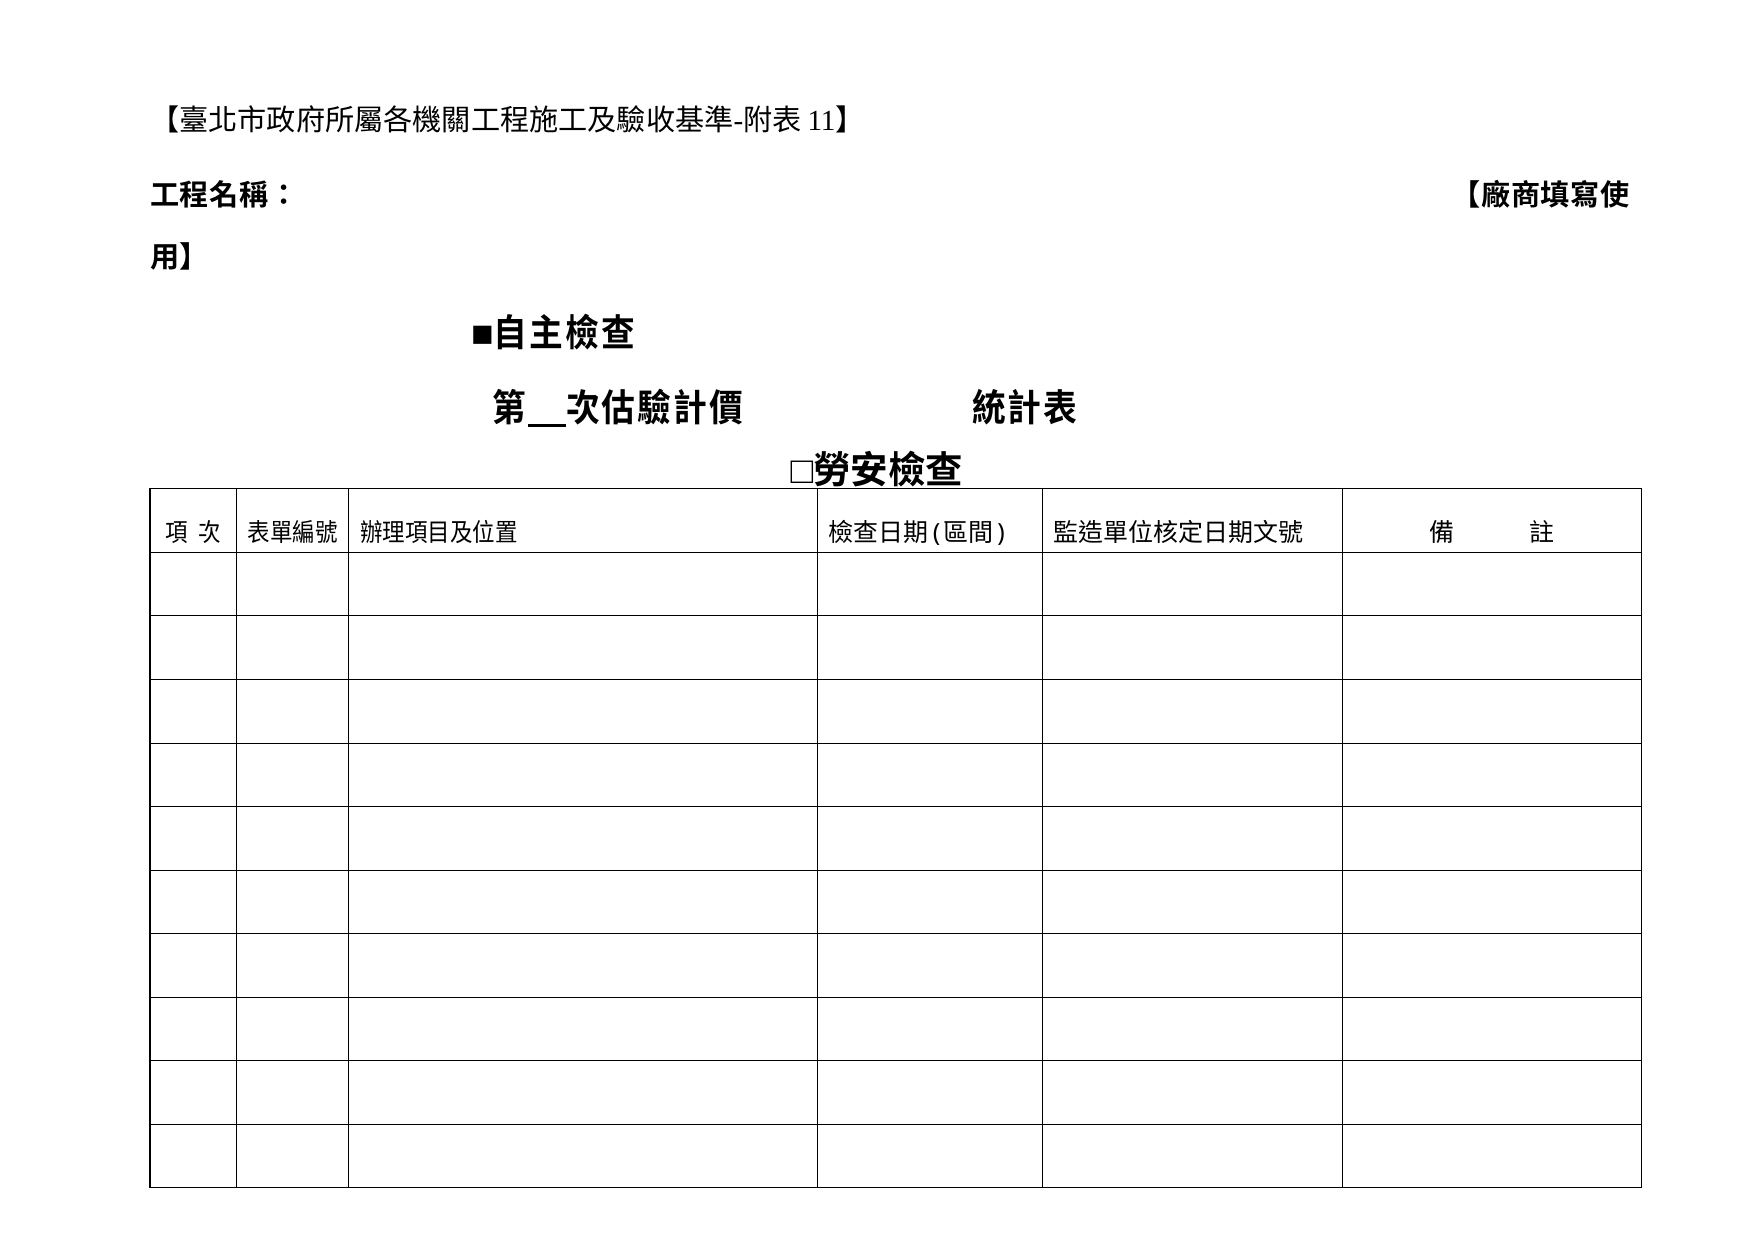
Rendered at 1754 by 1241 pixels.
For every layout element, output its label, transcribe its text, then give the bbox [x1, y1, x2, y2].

table_cell [349, 998, 817, 1060]
table_header 備 註 [1343, 489, 1641, 552]
table_cell [1343, 680, 1641, 742]
table_cell [237, 807, 348, 869]
table_cell [349, 1061, 817, 1124]
table_cell [1343, 744, 1641, 806]
text 工程名稱： 【廠商填寫使用】 [150, 151, 1636, 276]
table_cell [818, 871, 1042, 933]
table_cell [1343, 1125, 1641, 1187]
table_cell [237, 998, 348, 1060]
table_cell [818, 807, 1042, 869]
table_cell [818, 680, 1042, 742]
table_cell [349, 744, 817, 806]
table_cell [1043, 553, 1342, 615]
table_cell [349, 553, 817, 615]
table_cell [237, 1061, 348, 1124]
table_cell [349, 680, 817, 742]
table_cell [1043, 871, 1342, 933]
table_cell [1343, 998, 1641, 1060]
table_cell [237, 871, 348, 933]
table_cell [818, 1061, 1042, 1124]
table_cell [151, 934, 236, 997]
table_cell [349, 1125, 817, 1187]
table_cell [1343, 616, 1641, 679]
table_header 檢查日期(區間) [818, 489, 1042, 552]
table_cell [237, 616, 348, 679]
table_cell [151, 616, 236, 679]
table_cell [151, 680, 236, 742]
table_cell [237, 744, 348, 806]
text ■自主檢查 [150, 288, 1636, 351]
table_cell [818, 934, 1042, 997]
table_cell [237, 680, 348, 742]
table_cell [1343, 553, 1641, 615]
table_cell [151, 744, 236, 806]
table_cell [1043, 744, 1342, 806]
table_cell [237, 553, 348, 615]
table_cell [151, 1125, 236, 1187]
table_cell [237, 1125, 348, 1187]
table_cell [151, 807, 236, 869]
table_cell [1043, 1061, 1342, 1124]
table_cell [1043, 807, 1342, 869]
table_header 表單編號 [237, 489, 348, 552]
table_header 辦理項目及位置 [349, 489, 817, 552]
table_header 項 次 [151, 489, 236, 552]
table_cell [349, 871, 817, 933]
table_cell [349, 616, 817, 679]
table_cell [818, 744, 1042, 806]
table_cell [818, 553, 1042, 615]
table_cell [237, 934, 348, 997]
table_cell [1343, 807, 1641, 869]
table_cell [151, 871, 236, 933]
text □勞安檢查 [150, 426, 1636, 488]
table_cell [1043, 934, 1342, 997]
table_cell [151, 1061, 236, 1124]
text 第 次估驗計價 統計表 [150, 363, 1636, 426]
table_cell [1043, 616, 1342, 679]
table_cell [818, 998, 1042, 1060]
table_cell [349, 807, 817, 869]
table_cell [1043, 998, 1342, 1060]
table_cell [1343, 1061, 1641, 1124]
table_cell [818, 616, 1042, 679]
text 【臺北市政府所屬各機關工程施工及驗收基準-附表11】 [150, 76, 1636, 138]
table_cell [151, 998, 236, 1060]
table_cell [1343, 871, 1641, 933]
table_cell [349, 934, 817, 997]
table_cell [1343, 934, 1641, 997]
table_cell [1043, 680, 1342, 742]
table_header 監造單位核定日期文號 [1043, 489, 1342, 552]
table_cell [1043, 1125, 1342, 1187]
table_cell [151, 553, 236, 615]
table_cell [818, 1125, 1042, 1187]
